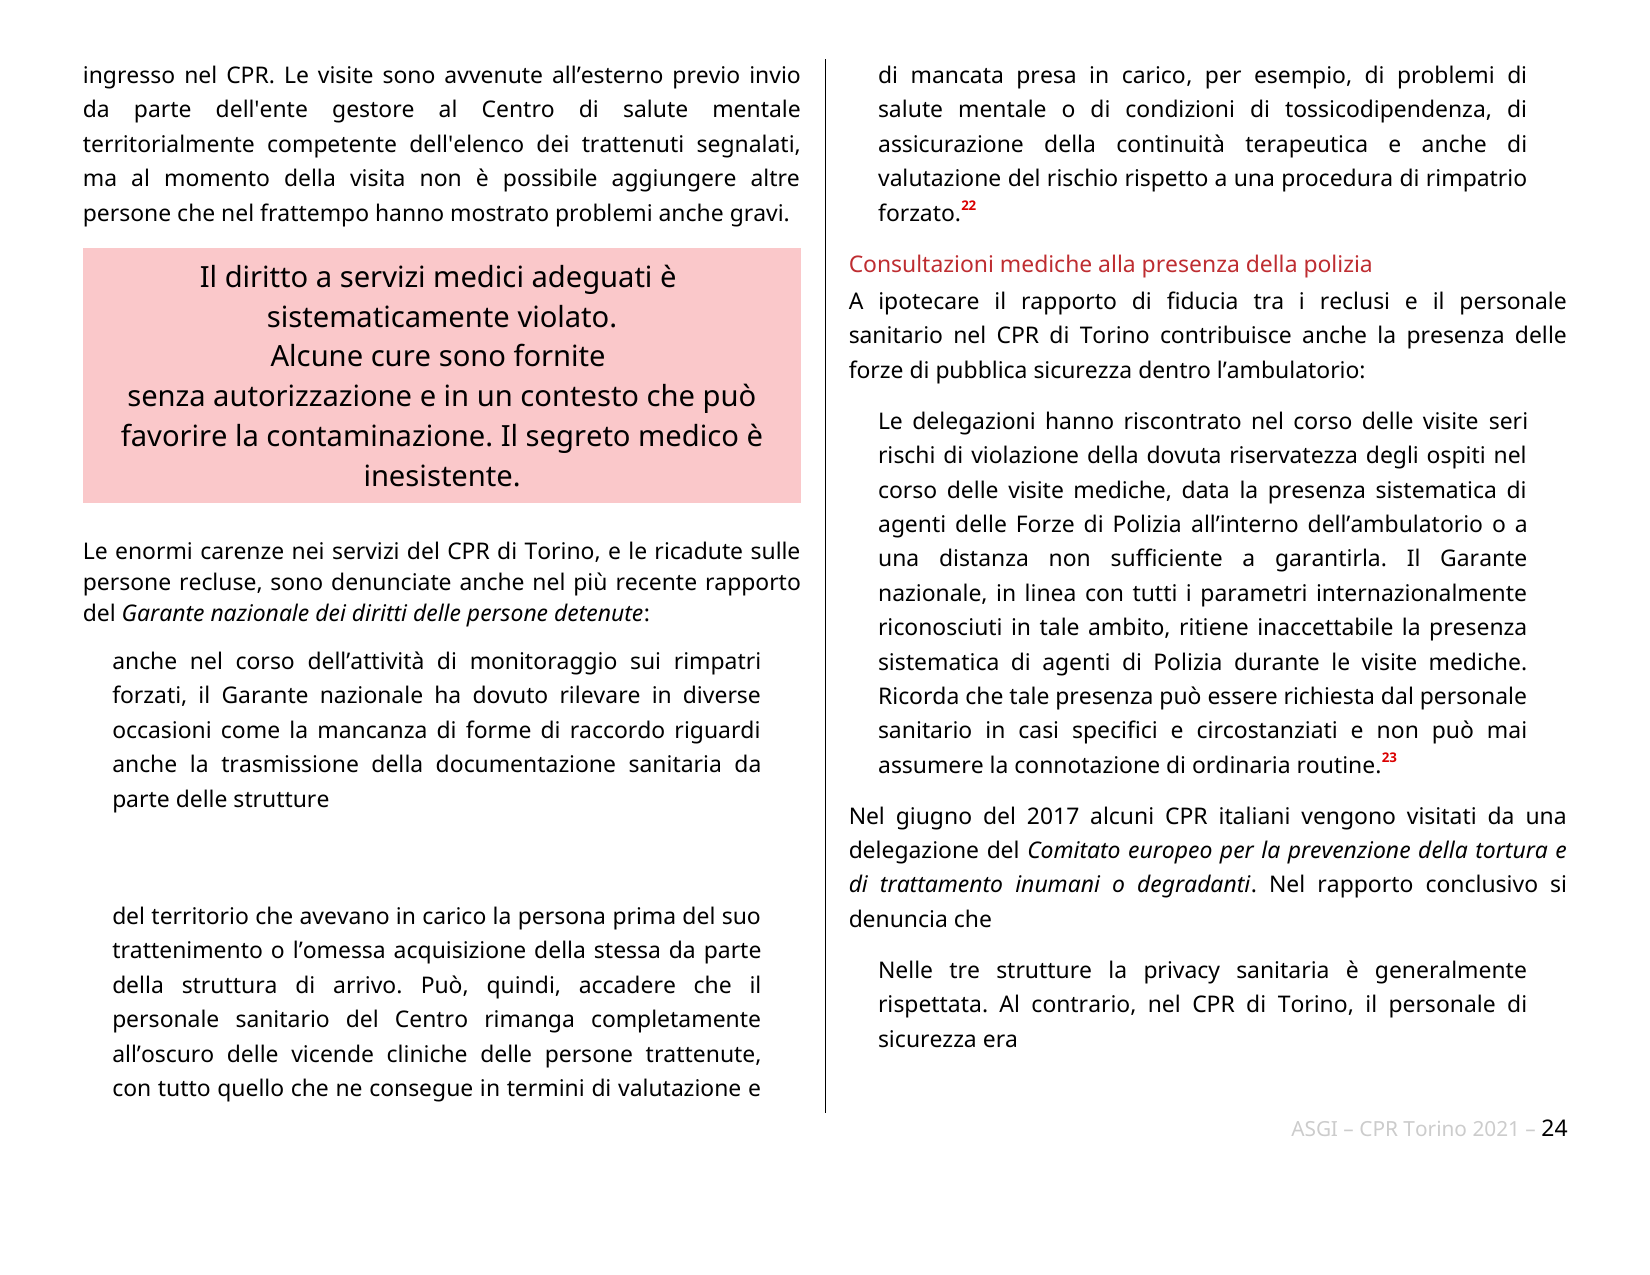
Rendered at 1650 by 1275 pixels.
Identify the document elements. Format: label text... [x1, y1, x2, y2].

text Le enormi carenze nei servizi del CPR di Torino, e le ricadute sulle persone recluse, sono denunciate anche nel più recente rapporto del Garante nazionale dei diritti delle persone detenute: [83, 534, 801, 628]
text del territorio che avevano in carico la persona prima del suo trattenimento o l’omessa acquisizione della stessa da parte della struttura di arrivo. Può, quindi, accadere che il personale sanitario del Centro rimanga completamente all’oscuro delle vicende cliniche delle persone trattenute, con tutto quello che ne consegue in termini di valutazione e [112, 900, 762, 1103]
text di mancata presa in carico, per esempio, di problemi di salute mentale o di condizioni di tossicodipendenza, di assicurazione della continuità terapeutica e anche di valutazione del rischio rispetto a una procedura di rimpatrio forzato.22 [878, 59, 1528, 228]
text A ipotecare il rapporto di fiducia tra i reclusi e il personale sanitario nel CPR di Torino contribuisce anche la presenza delle forze di pubblica sicurezza dentro l’ambulatorio: [848, 285, 1567, 385]
text anche nel corso dell’attività di monitoraggio sui rimpatri forzati, il Garante nazionale ha dovuto rilevare in diverse occasioni come la mancanza di forme di raccordo riguardi anche la trasmissione della documentazione sanitaria da parte delle strutture [112, 645, 762, 814]
subtitle Consultazioni mediche alla presenza della polizia [848, 247, 1567, 279]
table_header Il diritto a servizi medici adeguati è sistematicamente violato. Alcune cure sono fornite senza autorizzazione e in un contesto che può favorire la contaminazione. Il segreto medico è inesistente. [83, 248, 801, 503]
text Nelle tre strutture la privacy sanitaria è generalmente rispettata. Al contrario, nel CPR di Torino, il personale di sicurezza era [878, 954, 1528, 1054]
text ingresso nel CPR. Le visite sono avvenute all’esterno previo invio da parte dell'ente gestore al Centro di salute mentale territorialmente competente dell'elenco dei trattenuti segnalati, ma al momento della visita non è possibile aggiungere altre persone che nel frattempo hanno mostrato problemi anche gravi. [83, 59, 801, 228]
text Le delegazioni hanno riscontrato nel corso delle visite seri rischi di violazione della dovuta riservatezza degli ospiti nel corso delle visite mediche, data la presenza sistematica di agenti delle Forze di Polizia all’interno dell’ambulatorio o a una distanza non sufficiente a garantirla. Il Garante nazionale, in linea con tutti i parametri internazionalmente riconosciuti in tale ambito, ritiene inaccettabile la presenza sistematica di agenti di Polizia durante le visite mediche. Ricorda che tale presenza può essere richiesta dal personale sanitario in casi specifici e circostanziati e non può mai assumere la connotazione di ordinaria routine.23 [878, 405, 1528, 780]
text Nel giugno del 2017 alcuni CPR italiani vengono visitati da una delegazione del Comitato europeo per la prevenzione della tortura e di trattamento inumani o degradanti. Nel rapporto conclusivo si denuncia che [848, 799, 1567, 934]
